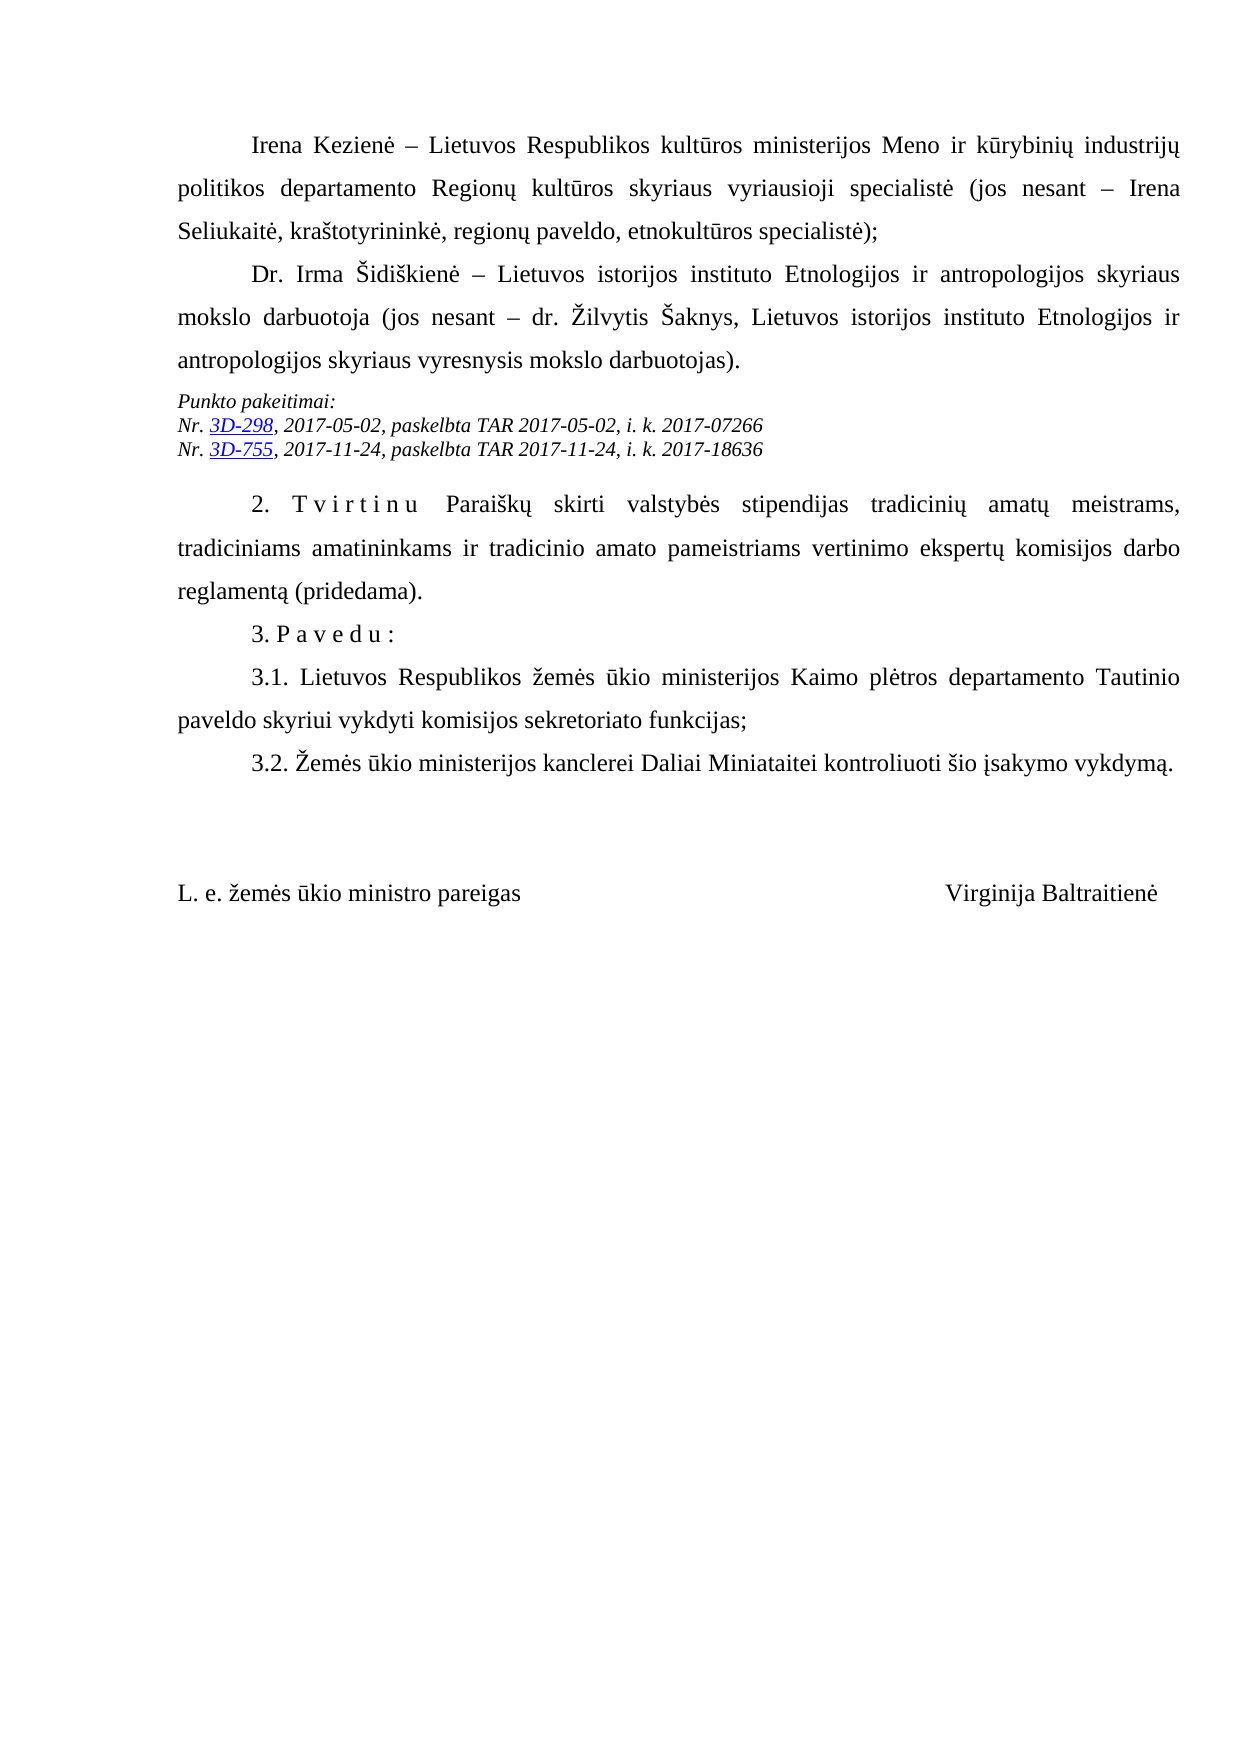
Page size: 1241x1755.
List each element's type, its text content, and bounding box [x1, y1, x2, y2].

text Punkto pakeitimai: [177, 389, 1181, 413]
text Dr. Irma Šidiškienė – Lietuvos istorijos instituto Etnologijos ir antropologijos skyriaus mokslo darbuotoja (jos nesant – dr. Žilvytis Šaknys, Lietuvos istorijos instituto Etnologijos ir antropologijos skyriaus vyresnysis mokslo darbuotojas). [177, 259, 1181, 374]
text 3.1. Lietuvos Respublikos žemės ūkio ministerijos Kaimo plėtros departamento Tautinio paveldo skyriui vykdyti komisijos sekretoriato funkcijas; [177, 662, 1181, 734]
text Irena Kezienė – Lietuvos Respublikos kultūros ministerijos Meno ir kūrybinių industrijų politikos departamento Regionų kultūros skyriaus vyriausioji specialistė (jos nesant – Irena Seliukaitė, kraštotyrininkė, regionų paveldo, etnokultūros specialistė); [177, 130, 1181, 245]
text 2. Tvirtinu Paraiškų skirti valstybės stipendijas tradicinių amatų meistrams, tradiciniams amatininkams ir tradicinio amato pameistriams vertinimo ekspertų komisijos darbo reglamentą (pridedama). [177, 489, 1181, 604]
text L. e. žemės ūkio ministro pareigas Virginija Baltraitienė [177, 878, 1181, 906]
text 3.2. Žemės ūkio ministerijos kanclerei Daliai Miniataitei kontroliuoti šio įsakymo vykdymą. [177, 748, 1181, 777]
text Nr. 3D-755, 2017-11-24, paskelbta TAR 2017-11-24, i. k. 2017-18636 [177, 437, 1181, 461]
text 3. Pavedu: [177, 619, 1181, 648]
text Nr. 3D-298, 2017-05-02, paskelbta TAR 2017-05-02, i. k. 2017-07266 [177, 413, 1181, 437]
